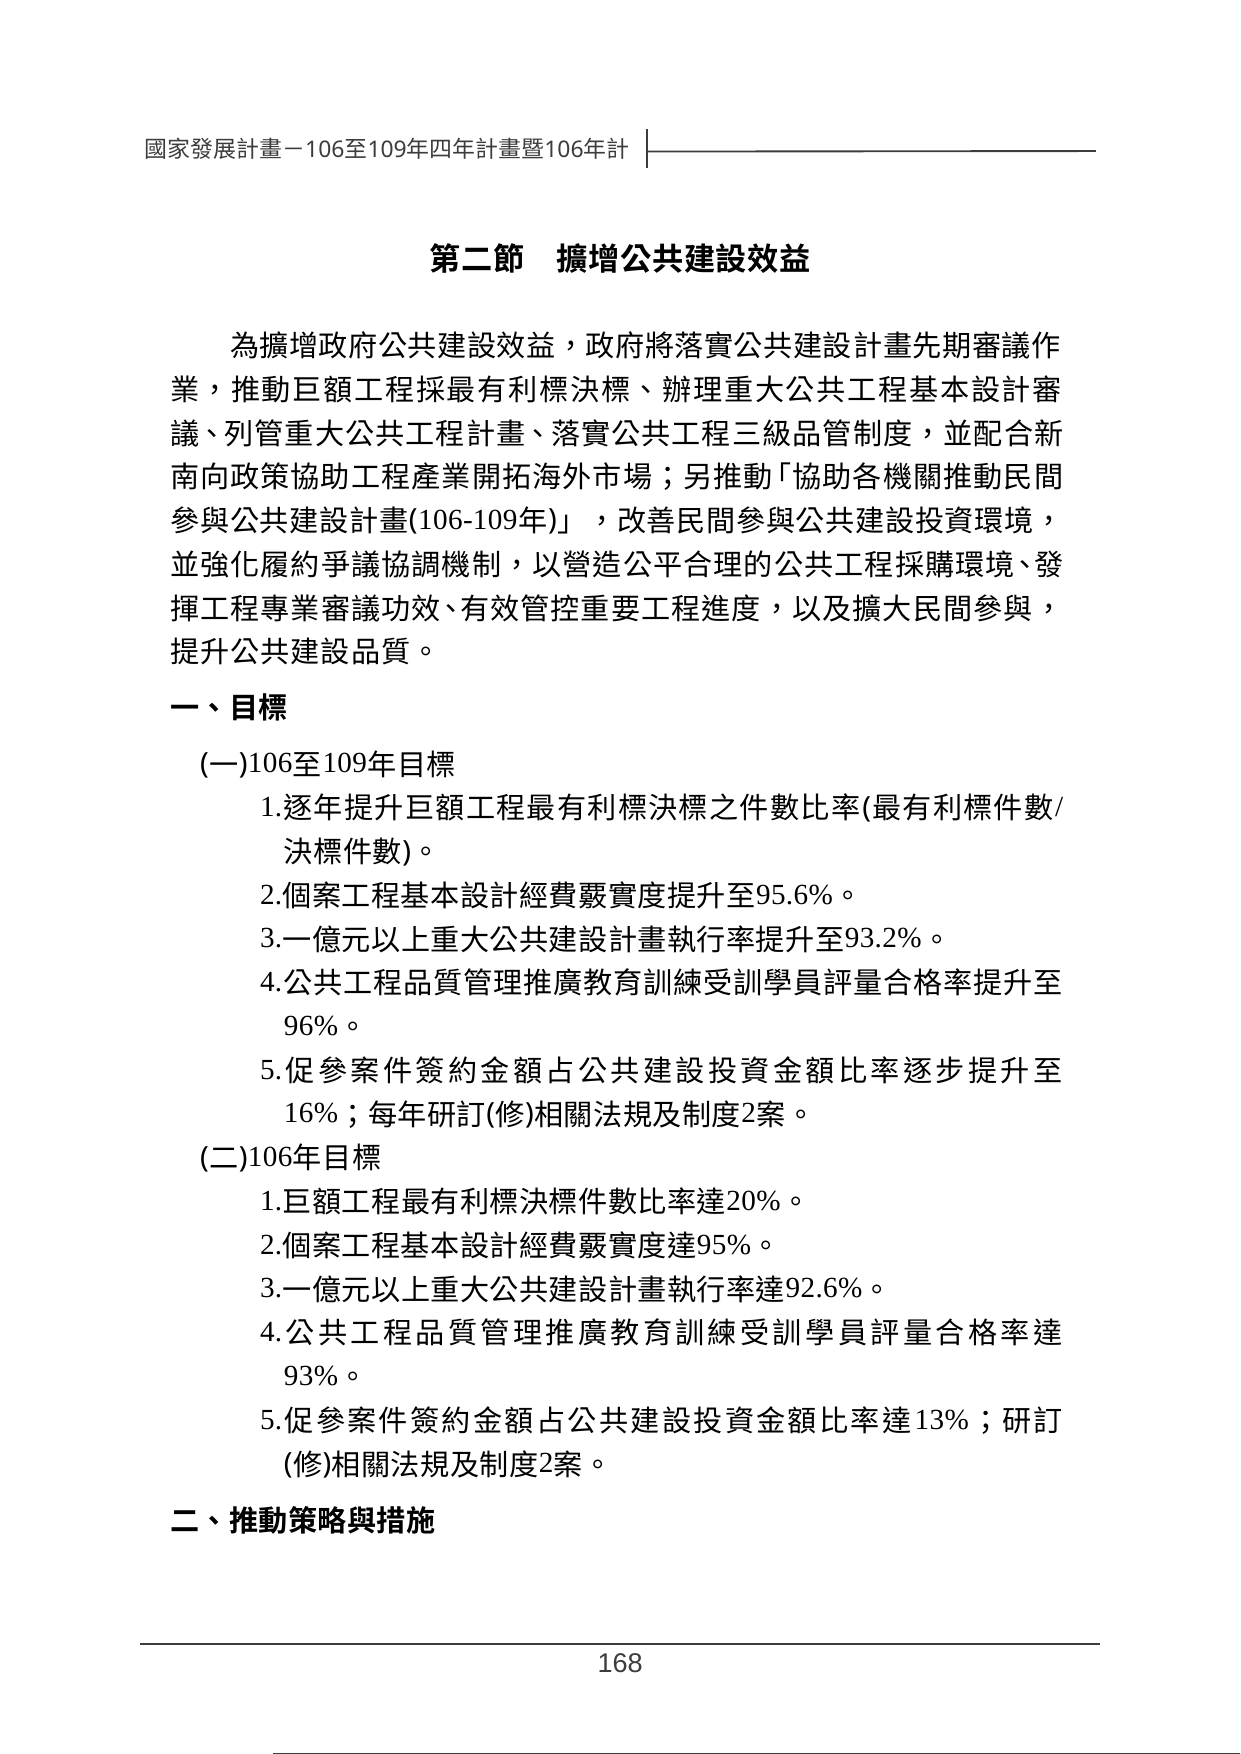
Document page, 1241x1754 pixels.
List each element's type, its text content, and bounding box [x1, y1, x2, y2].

subtitle 2.個案工程基本設計經費覈實度提升至95.6%。 [260, 872, 1063, 915]
text 為擴增政府公共建設效益，政府將落實公共建設計畫先期審議作業，推動巨額工程採最有利標決標、辦理重大公共工程基本設計審議、列管重大公共工程計畫、落實公共工程三級品管制度，並配合新南向政策協助工程產業開拓海外市場；另推動「協助各機關推動民間參與公共建設計畫(106-109年)」，改善民間參與公共建設投資環境，並強化履約爭議協調機制，以營造公平合理的公共工程採購環境、發揮工程專業審議功效、有效管控重要工程進度，以及擴大民間參與，提升公共建設品質。 [170, 322, 1063, 672]
subtitle 5.促參案件簽約金額占公共建設投資金額比率達13%；研訂(修)相關法規及制度2案。 [260, 1397, 1063, 1484]
subtitle 1.巨額工程最有利標決標件數比率達20%。 [260, 1178, 1063, 1222]
subtitle 二、推動策略與措施 [170, 1497, 1063, 1540]
subtitle 5.促參案件簽約金額占公共建設投資金額比率逐步提升至16%；每年研訂(修)相關法規及制度2案。 [260, 1047, 1063, 1134]
subtitle 3.一億元以上重大公共建設計畫執行率達92.6%。 [260, 1265, 1063, 1309]
subtitle 一、目標 [170, 684, 1063, 728]
subtitle 3.一億元以上重大公共建設計畫執行率提升至93.2%。 [260, 915, 1063, 959]
subtitle 2.個案工程基本設計經費覈實度達95%。 [260, 1222, 1063, 1265]
subtitle 4.公共工程品質管理推廣教育訓練受訓學員評量合格率提升至96%。 [260, 959, 1063, 1047]
subtitle (一)106至109年目標 [200, 740, 1063, 784]
subtitle 1.逐年提升巨額工程最有利標決標之件數比率(最有利標件數/決標件數)。 [260, 784, 1063, 872]
subtitle 第二節 擴增公共建設效益 [177, 236, 1063, 278]
subtitle (二)106年目標 [200, 1134, 1063, 1178]
subtitle 4.公共工程品質管理推廣教育訓練受訓學員評量合格率達93%。 [260, 1309, 1063, 1397]
